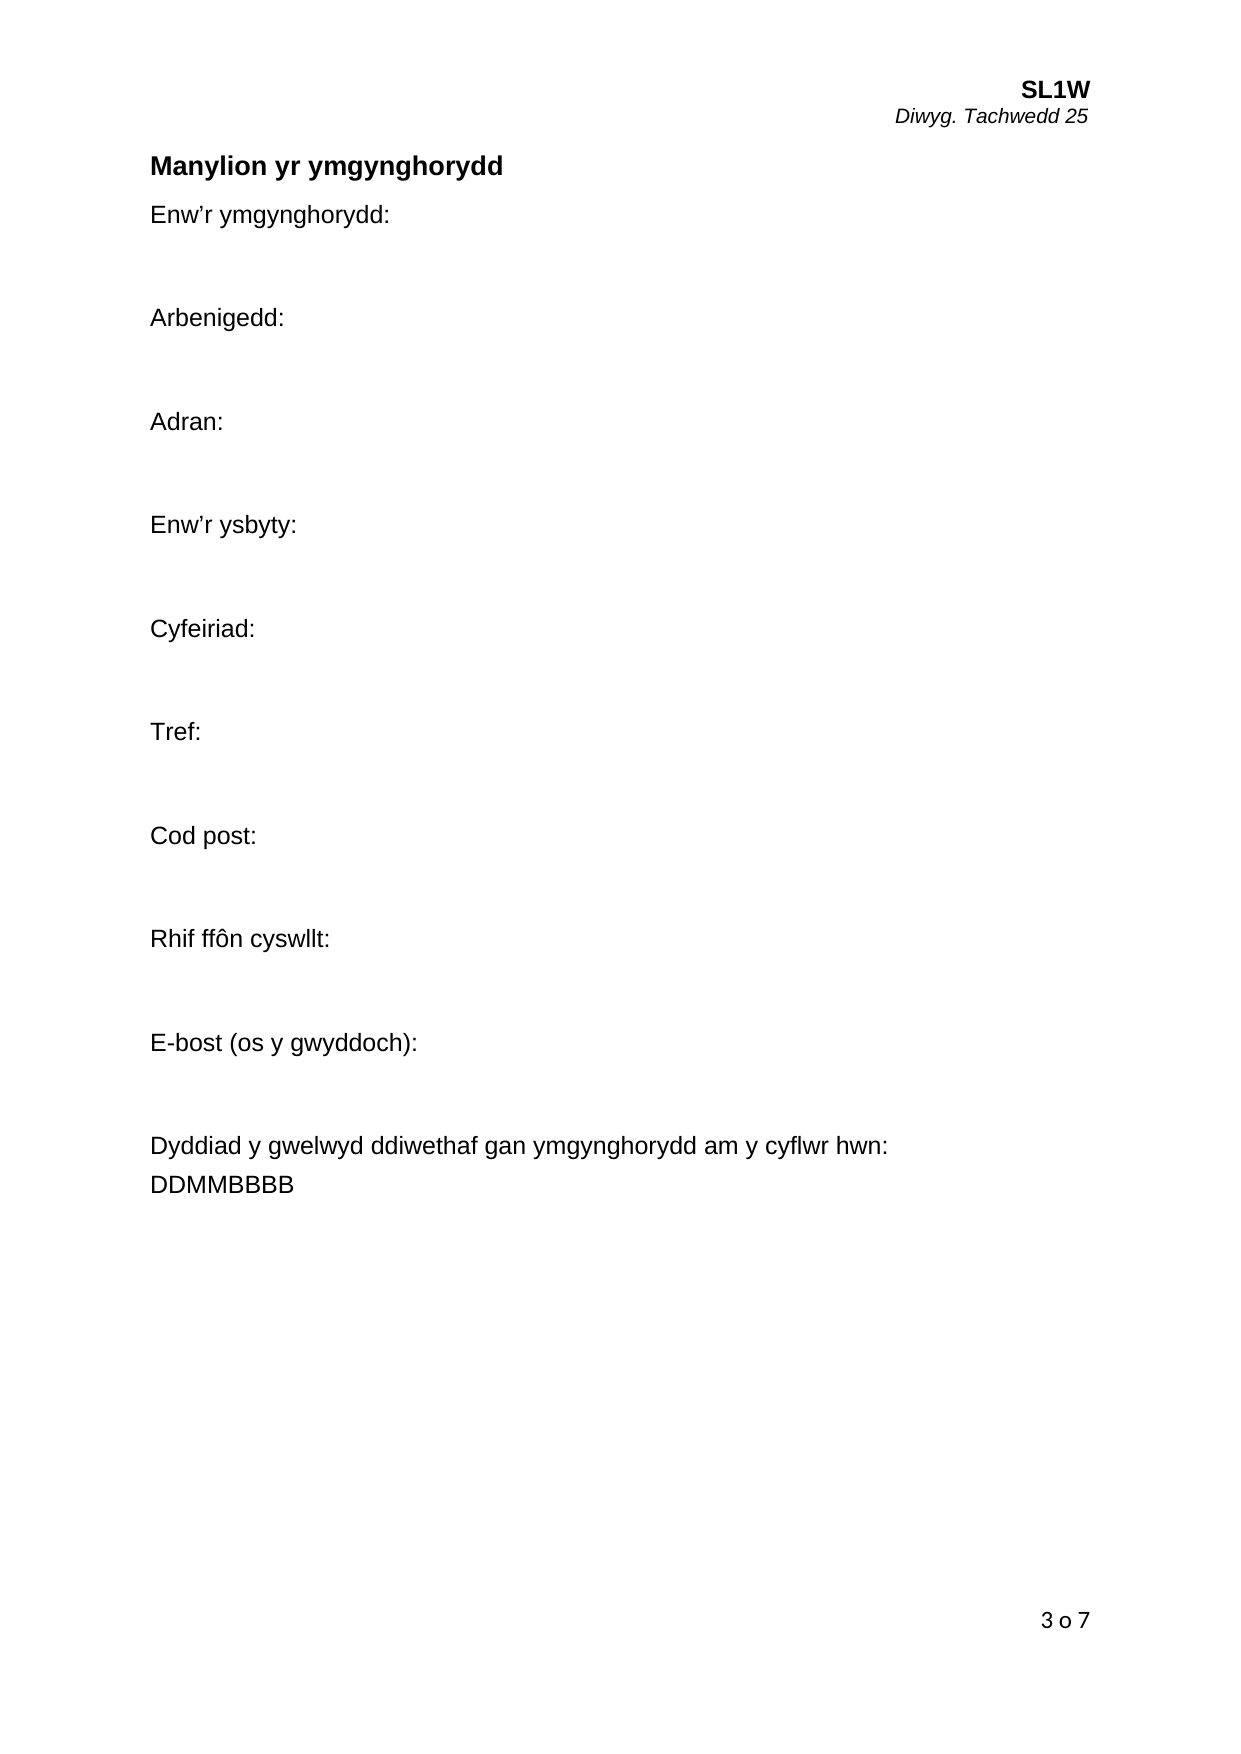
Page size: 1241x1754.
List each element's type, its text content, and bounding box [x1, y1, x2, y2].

text DDMMBBBB [150, 1170, 1090, 1199]
text Tref: [150, 683, 1090, 746]
text Enw’r ymgynghorydd: [150, 200, 1090, 229]
text Manylion yr ymgynghorydd [150, 150, 1090, 181]
text E-bost (os y gwyddoch): [150, 1027, 1090, 1056]
text Cyfeiriad: [150, 614, 1090, 642]
text Dyddiad y gwelwyd ddiwethaf gan ymgynghorydd am y cyflwr hwn: [150, 1131, 1090, 1160]
text Rhif ffôn cyswllt: [150, 924, 1090, 953]
text Enw’r ysbyty: [150, 510, 1090, 539]
text Adran: [150, 407, 1090, 436]
text Arbenigedd: [150, 303, 1090, 332]
text Cod post: [150, 821, 1090, 849]
